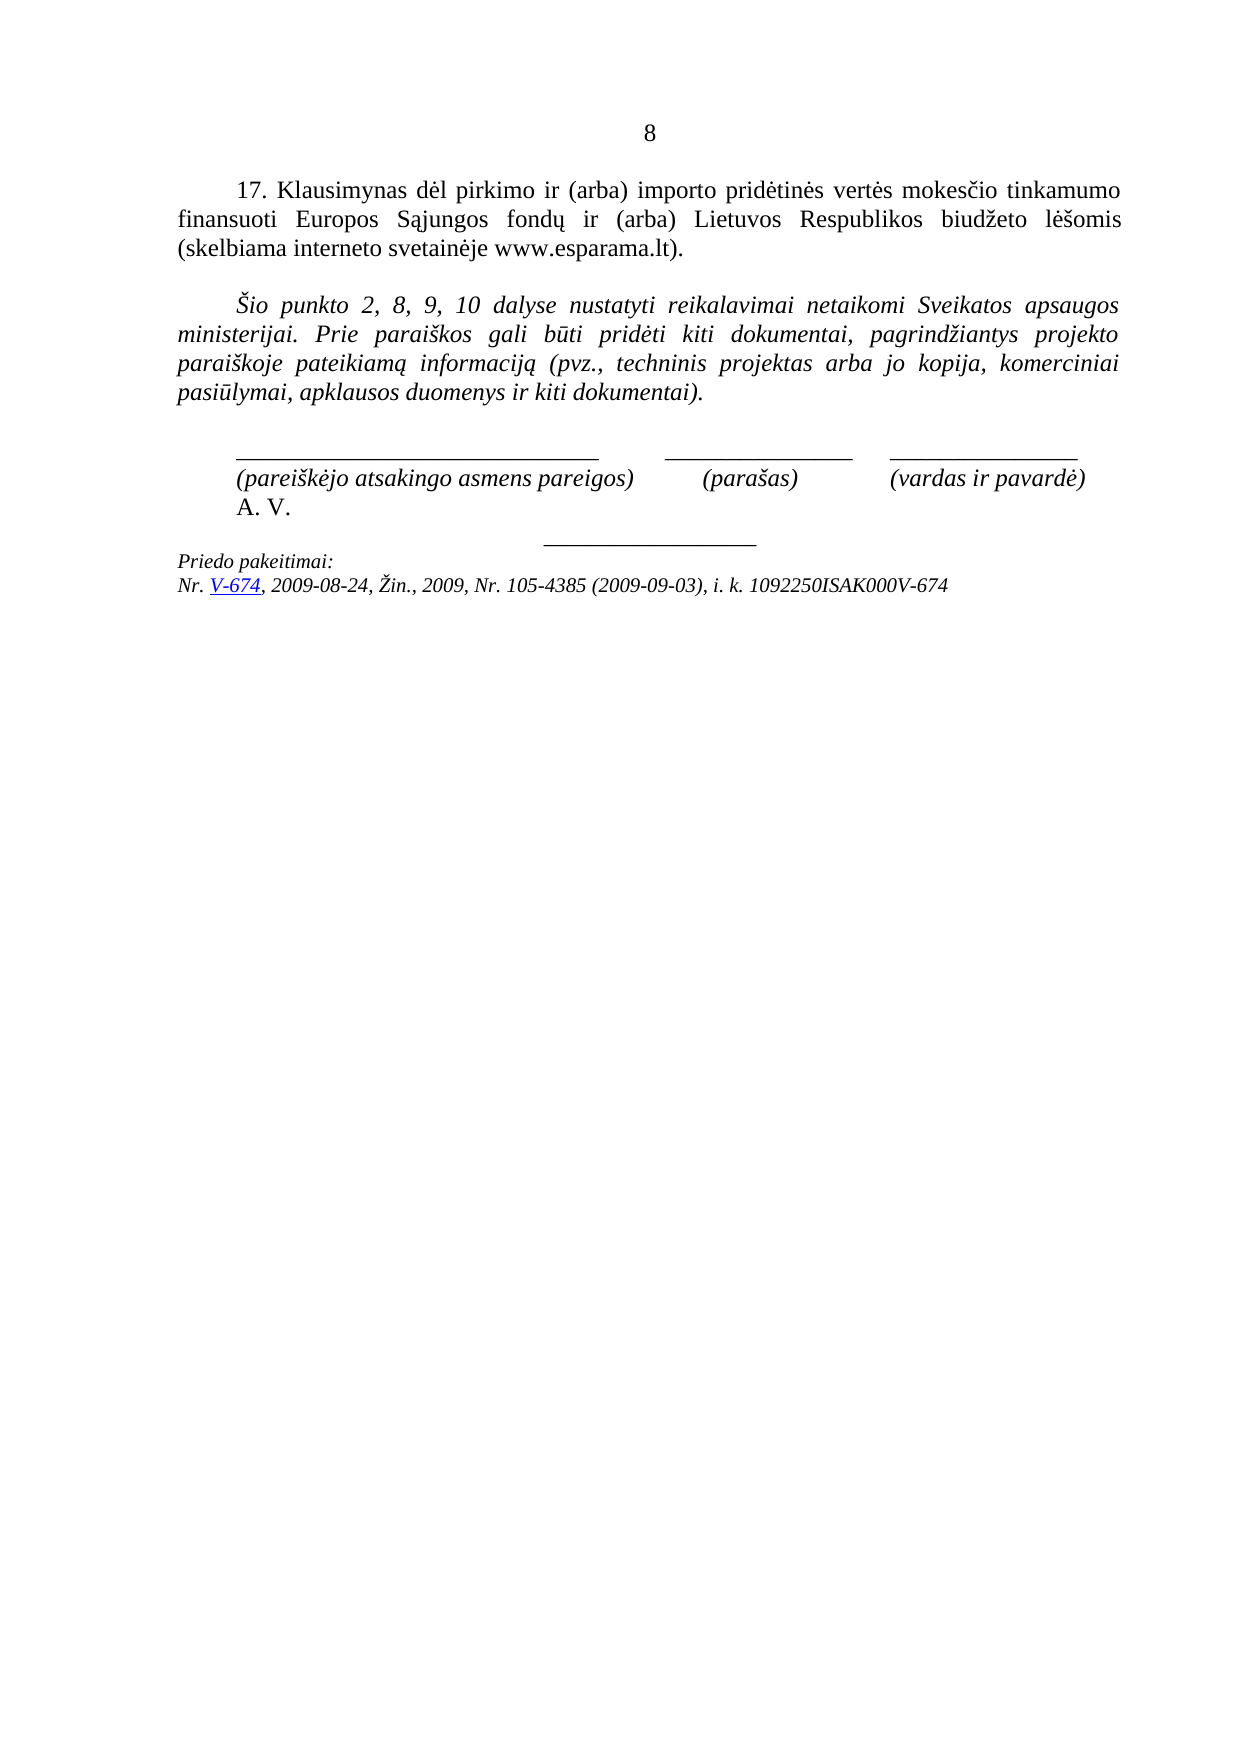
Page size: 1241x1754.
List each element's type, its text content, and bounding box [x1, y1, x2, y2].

text Šio punkto 2, 8, 9, 10 dalyse nustatyti reikalavimai netaikomi Sveikatos apsaugos ministerijai. Prie paraiškos gali būti pridėti kiti dokumentai, pagrindžiantys projekto paraiškoje pateikiamą informaciją (pvz., techninis projektas arba jo kopija, komerciniai pasiūlymai, apklausos duomenys ir kiti dokumentai). [177, 291, 1122, 406]
text _____________________________ _______________ _______________ [177, 434, 1122, 463]
text _________________ [177, 521, 1122, 549]
text A. V. [177, 492, 1122, 521]
text (pareiškėjo atsakingo asmens pareigos) (parašas) (vardas ir pavardė) [177, 463, 1122, 492]
text 17. Klausimynas dėl pirkimo ir (arba) importo pridėtinės vertės mokesčio tinkamumo finansuoti Europos Sąjungos fondų ir (arba) Lietuvos Respublikos biudžeto lėšomis (skelbiama interneto svetainėje www.esparama.lt). [177, 176, 1122, 262]
text Priedo pakeitimai: [177, 549, 1122, 573]
text Nr. V-674, 2009-08-24, Žin., 2009, Nr. 105-4385 (2009-09-03), i. k. 1092250ISAK000V-674 [177, 573, 1122, 597]
